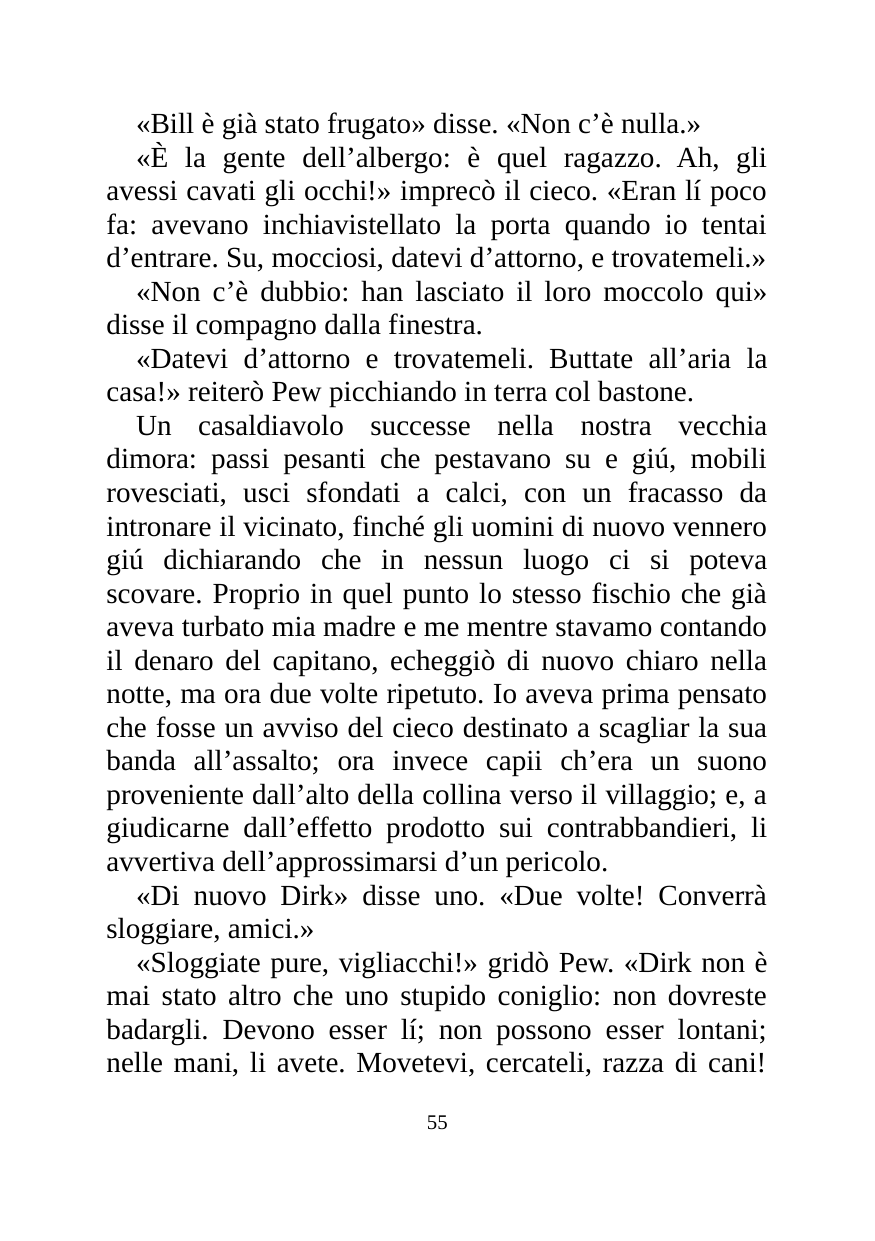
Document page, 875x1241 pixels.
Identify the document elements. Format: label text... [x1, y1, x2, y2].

text «Non c’è dubbio: han lasciato il loro moccolo qui» disse il compagno dalla finestra. [106, 274, 768, 341]
text «Di nuovo Dirk» disse uno. «Due volte! Converrà sloggiare, amici.» [106, 878, 768, 945]
text Un casaldiavolo successe nella nostra vecchia dimora: passi pesanti che pestavano su e giú, mobili rovesciati, usci sfondati a calci, con un fracasso da intronare il vicinato, finché gli uomini di nuovo vennero giú dichiarando che in nessun luogo ci si poteva scovare. Proprio in quel punto lo stesso fischio che già aveva turbato mia madre e me mentre stavamo contando il denaro del capitano, echeggiò di nuovo chiaro nella notte, ma ora due volte ripetuto. Io aveva prima pensato che fosse un avviso del cieco destinato a scagliar la sua banda all’assalto; ora invece capii ch’era un suono proveniente dall’alto della collina verso il villaggio; e, a giudicarne dall’effetto prodotto sui contrabbandieri, li avvertiva dell’approssimarsi d’un pericolo. [106, 408, 768, 878]
text «Datevi d’attorno e trovatemeli. Buttate all’aria la casa!» reiterò Pew picchiando in terra col bastone. [106, 341, 768, 408]
text «Bill è già stato frugato» disse. «Non c’è nulla.» [106, 106, 768, 140]
text «È la gente dell’albergo: è quel ragazzo. Ah, gli avessi cavati gli occhi!» imprecò il cieco. «Eran lí poco fa: avevano inchiavistellato la porta quando io tentai d’entrare. Su, mocciosi, datevi d’attorno, e trovatemeli.» [106, 140, 768, 274]
text «Sloggiate pure, vigliacchi!» gridò Pew. «Dirk non è mai stato altro che uno stupido coniglio: non dovreste badargli. Devono esser lí; non possono esser lontani; nelle mani, li avete. Movetevi, cercateli, razza di cani! [106, 945, 768, 1079]
